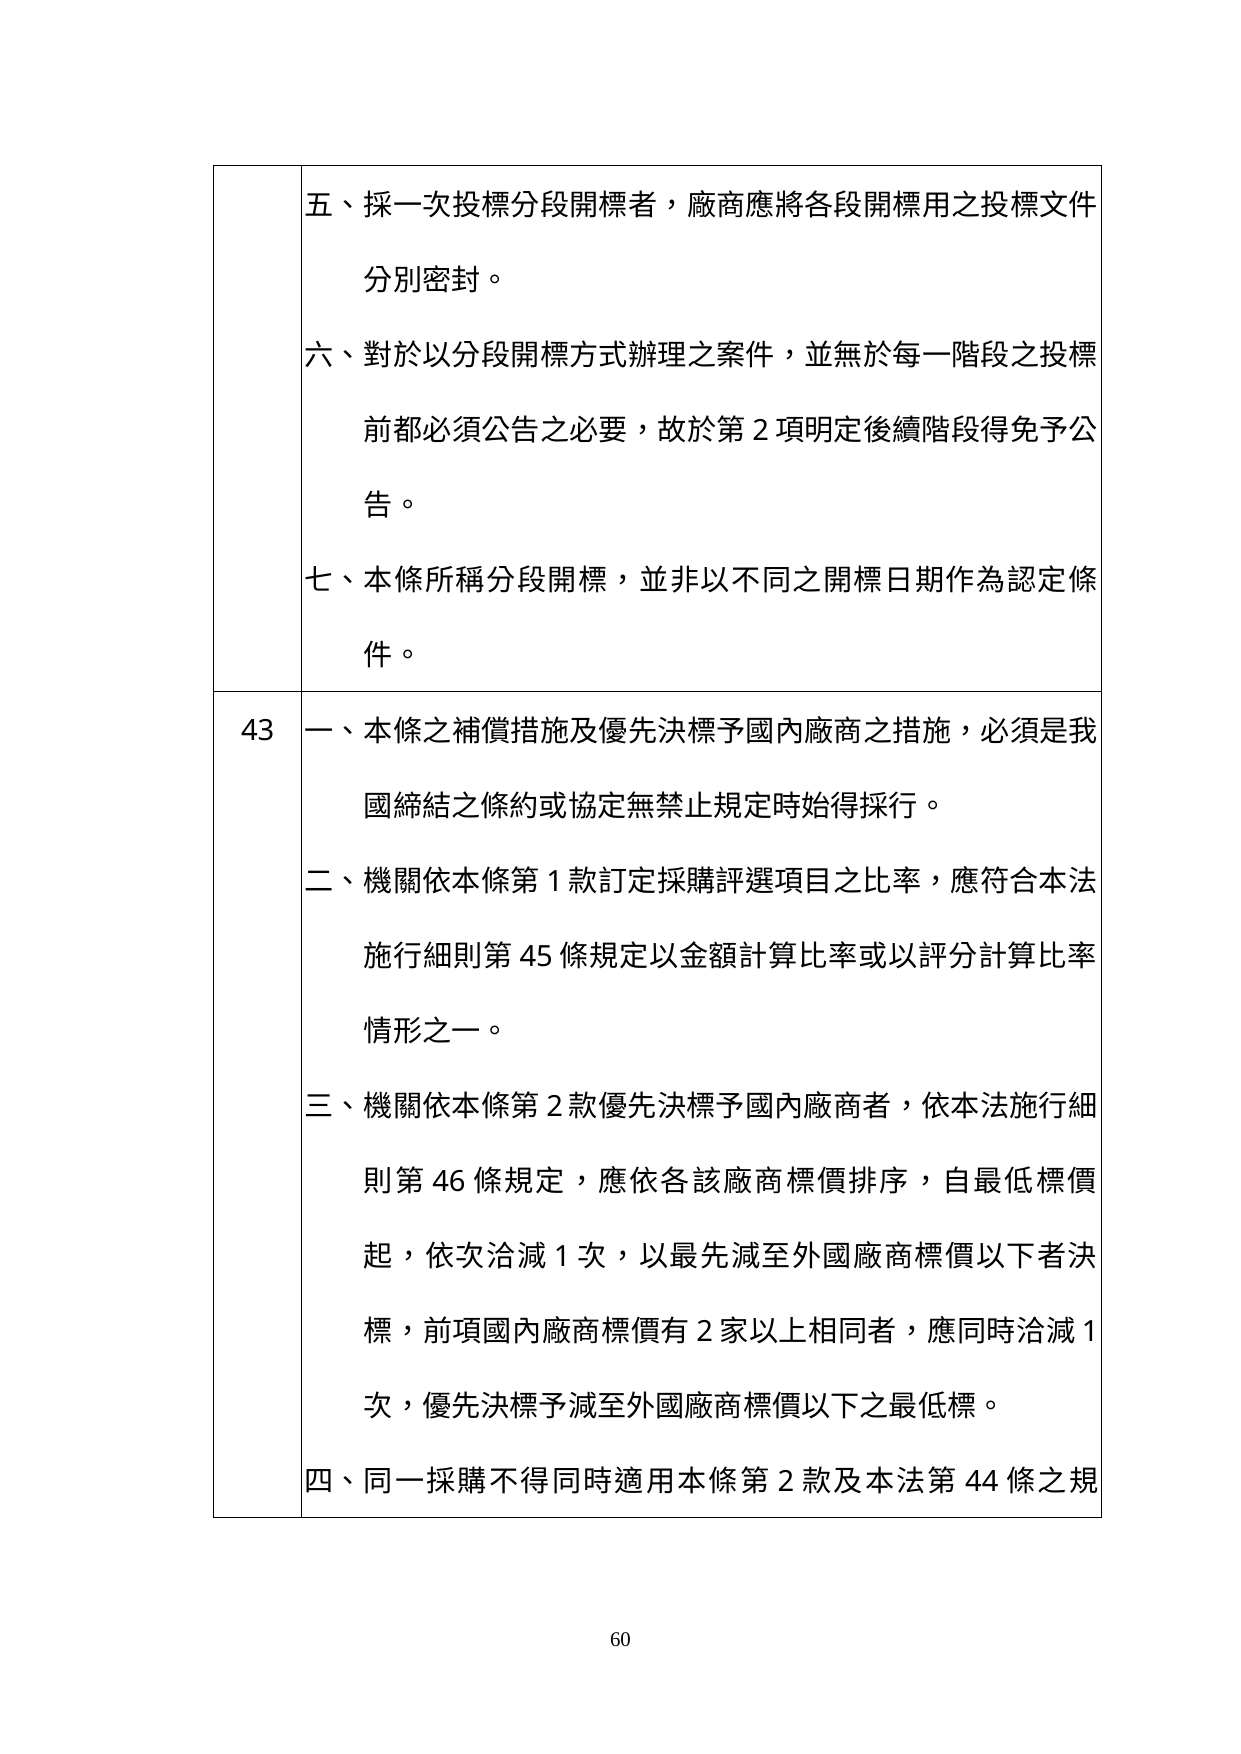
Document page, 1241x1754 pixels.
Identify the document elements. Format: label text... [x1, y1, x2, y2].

table_cell 43 [214, 692, 301, 1517]
table_cell 本條之補償措施及優先決標予國內廠商之措施，必須是我國締結之條約或協定無禁止規定時始得採行。 機關依本條第1款訂定採購評選項目之比率，應符合本法施行細則第45條規定以金額計算比率或以評分計算比率情形之一。 機關依本條第2款優先決標予國內廠商者，依本法施行細則第46條規定，應依各該廠商標價排序，自最低標價起，依次洽減1次，以最先減至外國廠商標價以下者決標，前項國內廠商標價有2家以上相同者，應同時洽減1次，優先決標予減至外國廠商標價以下之最低標。 同一採購不得同時適用本條第2款及本法第44條之規定。 [302, 692, 1101, 1517]
table_cell [214, 166, 301, 691]
table_cell 第1項係說明機關得規定廠商將資格、規格、價格同時送達一次開標或分段開標，亦得規定分段招標分階段辦理資格、規格及價格之開標。依本法施行細則第44條規定僅就資格投標者，以選擇性招標為限。 分段開標之順序，得依資格、規格、價格之順序開標，或將資格與規格或規格與價格合併開標。 機關辦理分段投標，未通過前一階段審標之投標廠商，不得參加後續階段之投標；辦理一次投標分段開標，其已投標未開標之部分，原封發還。 分段投標之第1階段投標廠商家數已達本法第48條第1項3家以上合格廠商投標之規定者，後續階段之開標，得不受該廠商家數之限制。 採一次投標分段開標者，廠商應將各段開標用之投標文件分別密封。 對於以分段開標方式辦理之案件，並無於每一階段之投標前都必須公告之必要，故於第2項明定後續階段得免予公告。 本條所稱分段開標，並非以不同之開標日期作為認定條件。 [302, 166, 1101, 691]
